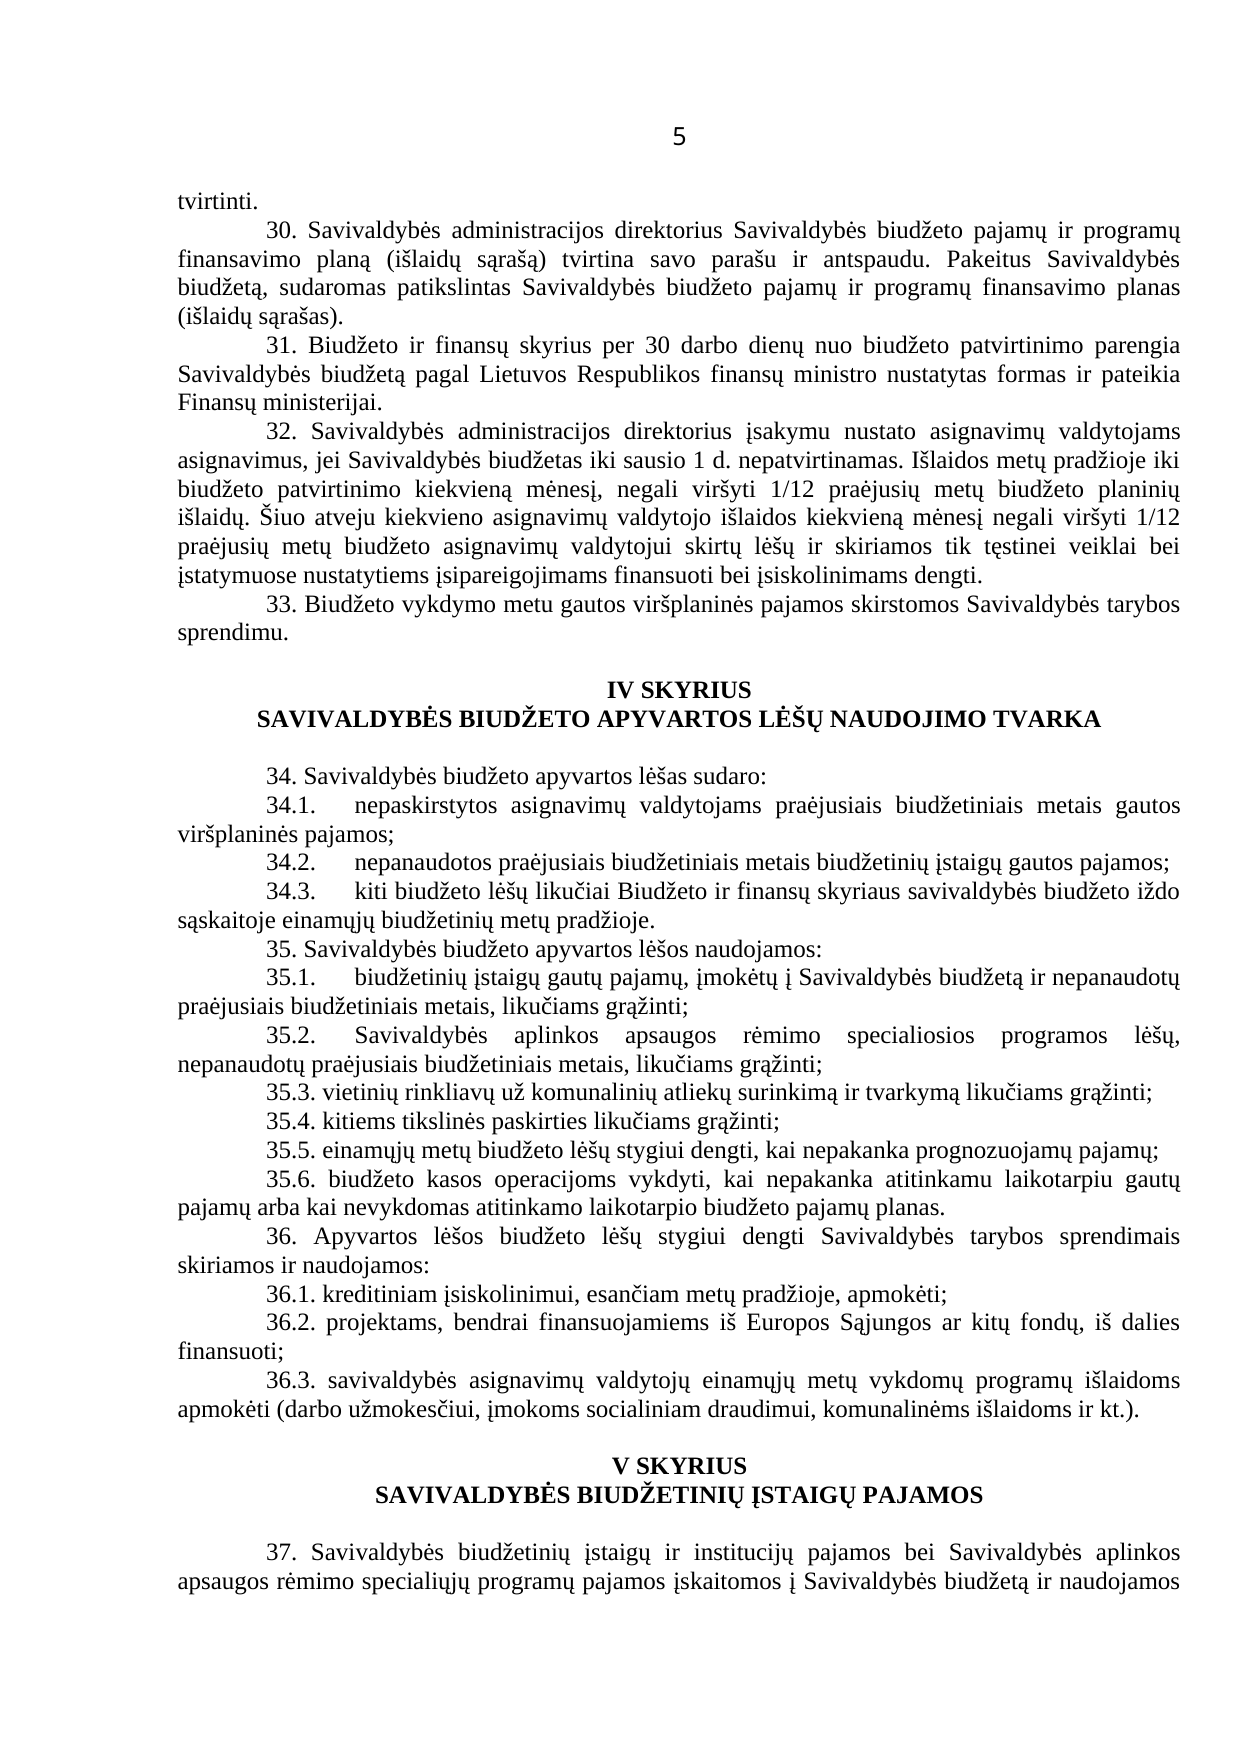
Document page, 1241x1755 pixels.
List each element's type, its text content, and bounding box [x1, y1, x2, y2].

text 33. Biudžeto vykdymo metu gautos viršplaninės pajamos skirstomos Savivaldybės tarybos sprendimu. [177, 589, 1181, 646]
text 35.3. vietinių rinkliavų už komunalinių atliekų surinkimą ir tvarkymą likučiams grąžinti; [177, 1077, 1181, 1106]
text 35.1. biudžetinių įstaigų gautų pajamų, įmokėtų į Savivaldybės biudžetą ir nepanaudotų praėjusiais biudžetiniais metais, likučiams grąžinti; [177, 962, 1181, 1020]
text 35. Savivaldybės biudžeto apyvartos lėšos naudojamos: [177, 934, 1181, 962]
text 35.5. einamųjų metų biudžeto lėšų stygiui dengti, kai nepakanka prognozuojamų pajamų; [177, 1135, 1181, 1164]
text 30. Savivaldybės administracijos direktorius Savivaldybės biudžeto pajamų ir programų finansavimo planą (išlaidų sąrašą) tvirtina savo parašu ir antspaudu. Pakeitus Savivaldybės biudžetą, sudaromas patikslintas Savivaldybės biudžeto pajamų ir programų finansavimo planas (išlaidų sąrašas). [177, 215, 1181, 330]
text 36.1. kreditiniam įsiskolinimui, esančiam metų pradžioje, apmokėti; [177, 1279, 1181, 1307]
text SAVIVALDYBĖS BIUDŽETO APYVARTOS LĖŠŲ NAUDOJIMO TVARKA [177, 704, 1181, 732]
text 36. Apyvartos lėšos biudžeto lėšų stygiui dengti Savivaldybės tarybos sprendimais skiriamos ir naudojamos: [177, 1221, 1181, 1279]
text 34.1. nepaskirstytos asignavimų valdytojams praėjusiais biudžetiniais metais gautos viršplaninės pajamos; [177, 790, 1181, 847]
text 36.2. projektams, bendrai finansuojamiems iš Europos Sąjungos ar kitų fondų, iš dalies finansuoti; [177, 1307, 1181, 1365]
text SAVIVALDYBĖS BIUDŽETINIŲ ĮSTAIGŲ PAJAMOS [177, 1480, 1181, 1509]
text 34. Savivaldybės biudžeto apyvartos lėšas sudaro: [177, 761, 1181, 790]
text 34.3. kiti biudžeto lėšų likučiai Biudžeto ir finansų skyriaus savivaldybės biudžeto iždo sąskaitoje einamųjų biudžetinių metų pradžioje. [177, 876, 1181, 934]
text 35.4. kitiems tikslinės paskirties likučiams grąžinti; [177, 1106, 1181, 1135]
text tvirtinti. [177, 186, 1181, 215]
text 31. Biudžeto ir finansų skyrius per 30 darbo dienų nuo biudžeto patvirtinimo parengia Savivaldybės biudžetą pagal Lietuvos Respublikos finansų ministro nustatytas formas ir pateikia Finansų ministerijai. [177, 330, 1181, 416]
text 32. Savivaldybės administracijos direktorius įsakymu nustato asignavimų valdytojams asignavimus, jei Savivaldybės biudžetas iki sausio 1 d. nepatvirtinamas. Išlaidos metų pradžioje iki biudžeto patvirtinimo kiekvieną mėnesį, negali viršyti 1/12 praėjusių metų biudžeto planinių išlaidų. Šiuo atveju kiekvieno asignavimų valdytojo išlaidos kiekvieną mėnesį negali viršyti 1/12 praėjusių metų biudžeto asignavimų valdytojui skirtų lėšų ir skiriamos tik tęstinei veiklai bei įstatymuose nustatytiems įsipareigojimams finansuoti bei įsiskolinimams dengti. [177, 416, 1181, 589]
text V SKYRIUS [177, 1451, 1181, 1480]
text IV SKYRIUS [177, 675, 1181, 704]
text 35.6. biudžeto kasos operacijoms vykdyti, kai nepakanka atitinkamu laikotarpiu gautų pajamų arba kai nevykdomas atitinkamo laikotarpio biudžeto pajamų planas. [177, 1164, 1181, 1221]
text 34.2. nepanaudotos praėjusiais biudžetiniais metais biudžetinių įstaigų gautos pajamos; [177, 847, 1181, 876]
text 36.3. savivaldybės asignavimų valdytojų einamųjų metų vykdomų programų išlaidoms apmokėti (darbo užmokesčiui, įmokoms socialiniam draudimui, komunalinėms išlaidoms ir kt.). [177, 1365, 1181, 1422]
text 37. Savivaldybės biudžetinių įstaigų ir institucijų pajamos bei Savivaldybės aplinkos apsaugos rėmimo specialiųjų programų pajamos įskaitomos į Savivaldybės biudžetą ir naudojamos [177, 1537, 1181, 1595]
text 35.2. Savivaldybės aplinkos apsaugos rėmimo specialiosios programos lėšų, nepanaudotų praėjusiais biudžetiniais metais, likučiams grąžinti; [177, 1020, 1181, 1077]
